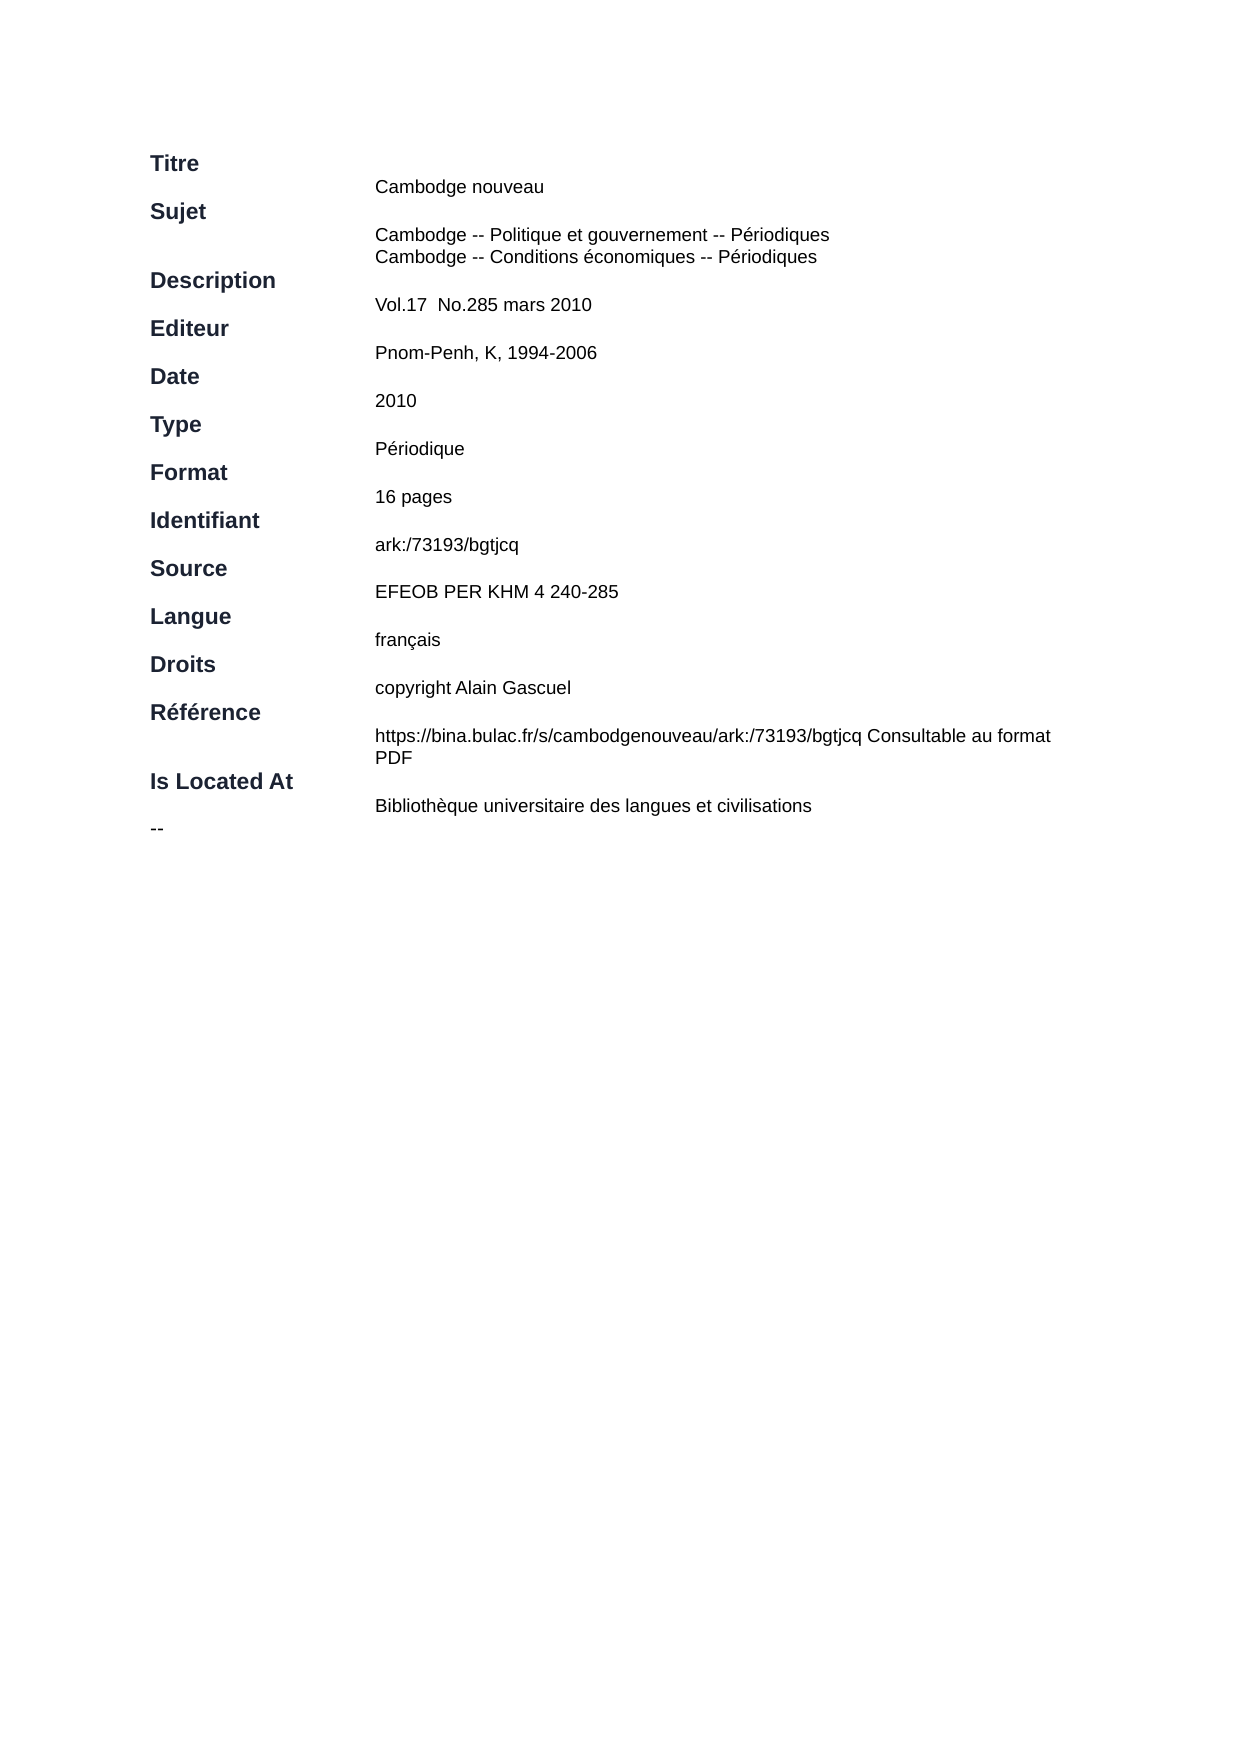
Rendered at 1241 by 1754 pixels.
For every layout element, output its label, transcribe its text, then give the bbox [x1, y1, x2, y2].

text Cambodge nouveau [375, 176, 1090, 198]
text Langue [150, 603, 1090, 629]
text Droits [150, 651, 1090, 677]
text Is Located At [150, 768, 1090, 794]
text Référence [150, 699, 1090, 725]
text 2010 [375, 389, 1090, 411]
text français [375, 629, 1090, 651]
text -- [150, 816, 1090, 840]
text Cambodge -- Conditions économiques -- Périodiques [375, 246, 1090, 267]
text Identifiant [150, 507, 1090, 533]
text Format [150, 459, 1090, 485]
text Description [150, 267, 1090, 294]
text Bibliothèque universitaire des langues et civilisations [375, 794, 1090, 816]
text Date [150, 363, 1090, 389]
text copyright Alain Gascuel [375, 677, 1090, 699]
text Source [150, 555, 1090, 581]
text Sujet [150, 198, 1090, 224]
text Vol.17 No.285 mars 2010 [375, 294, 1090, 315]
text 16 pages [375, 485, 1090, 507]
text Cambodge -- Politique et gouvernement -- Périodiques [375, 224, 1090, 246]
text Type [150, 411, 1090, 437]
text Titre [150, 150, 1090, 176]
text ark:/73193/bgtjcq [375, 533, 1090, 555]
text Editeur [150, 315, 1090, 342]
text EFEOB PER KHM 4 240-285 [375, 581, 1090, 603]
text Pnom-Penh, K, 1994-2006 [375, 342, 1090, 363]
text https://bina.bulac.fr/s/cambodgenouveau/ark:/73193/bgtjcq Consultable au format PDF [375, 725, 1090, 768]
text Périodique [375, 437, 1090, 459]
